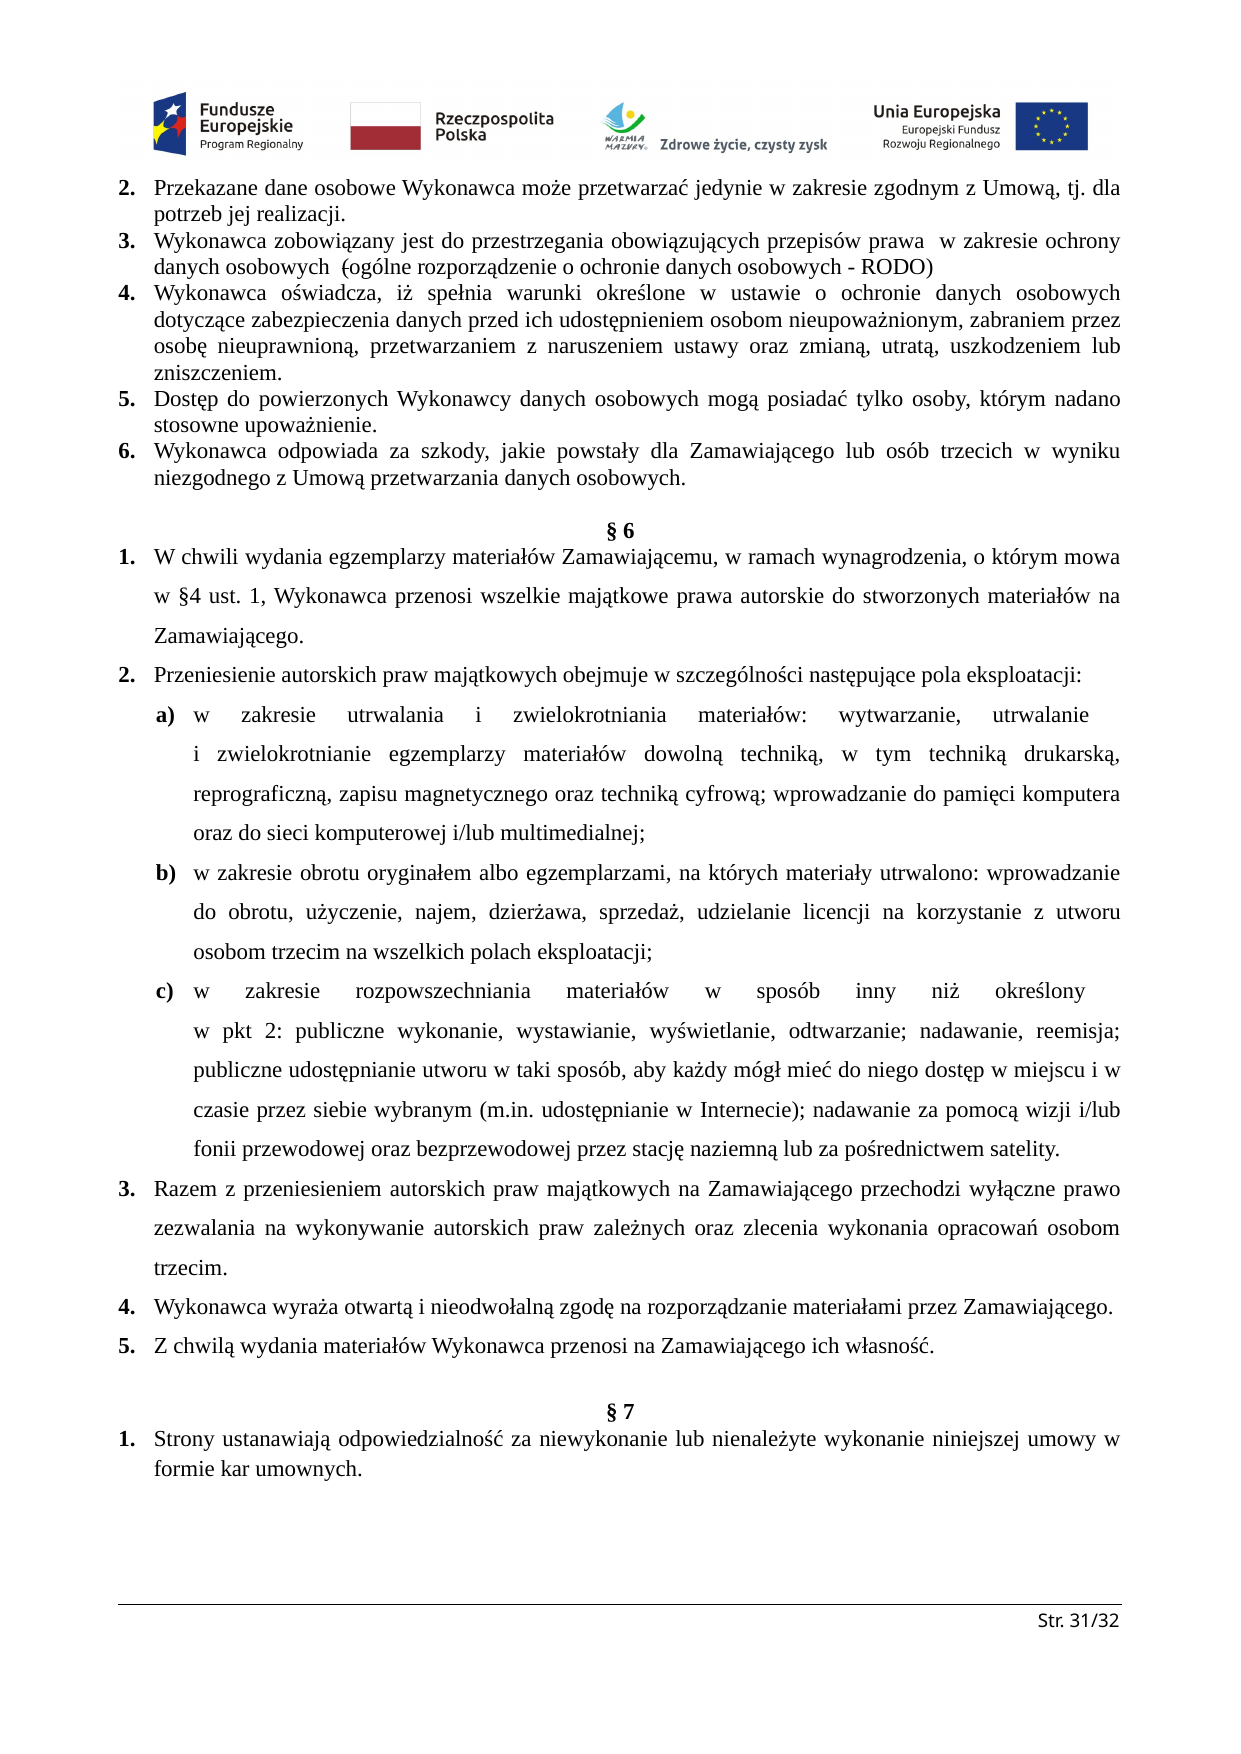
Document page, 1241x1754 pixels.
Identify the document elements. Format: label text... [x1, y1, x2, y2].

text § 7 [118, 1398, 1122, 1425]
list Przeniesienie autorskich praw majątkowych obejmuje w szczególności następujące pola eksploatacji: [118, 661, 1122, 688]
list Wykonawca wyraża otwartą i nieodwołalną zgodę na rozporządzanie materiałami przez Zamawiającego. [118, 1293, 1122, 1319]
text § 6 [118, 517, 1122, 543]
list w zakresie utrwalania i zwielokrotniania materiałów: wytwarzanie, utrwalanie i zwielokrotnianie egzemplarzy materiałów dowolną techniką, w tym techniką drukarską, reprograficzną, zapisu magnetycznego oraz techniką cyfrową; wprowadzanie do pamięci komputera oraz do sieci komputerowej i/lub multimedialnej; [156, 701, 1122, 846]
list Strony ustanawiają odpowiedzialność za niewykonanie lub nienależyte wykonanie niniejszej umowy w formie kar umownych. [118, 1425, 1122, 1481]
list Wykonawca zobowiązany jest do przestrzegania obowiązujących przepisów prawa w zakresie ochrony danych osobowych (ogólne rozporządzenie o ochronie danych osobowych - RODO) [118, 227, 1122, 279]
list Dostęp do powierzonych Wykonawcy danych osobowych mogą posiadać tylko osoby, którym nadano stosowne upoważnienie. [118, 385, 1122, 438]
list Wykonawca oświadcza, iż spełnia warunki określone w ustawie o ochronie danych osobowych dotyczące zabezpieczenia danych przed ich udostępnieniem osobom nieupoważnionym, zabraniem przez osobę nieuprawnioną, przetwarzaniem z naruszeniem ustawy oraz zmianą, utratą, uszkodzeniem lub zniszczeniem. [118, 279, 1122, 385]
list w zakresie obrotu oryginałem albo egzemplarzami, na których materiały utrwalono: wprowadzanie do obrotu, użyczenie, najem, dzierżawa, sprzedaż, udzielanie licencji na korzystanie z utworu osobom trzecim na wszelkich polach eksploatacji; [156, 859, 1122, 964]
list w zakresie rozpowszechniania materiałów w sposób inny niż określony w pkt 2: publiczne wykonanie, wystawianie, wyświetlanie, odtwarzanie; nadawanie, reemisja; publiczne udostępnianie utworu w taki sposób, aby każdy mógł mieć do niego dostęp w miejscu i w czasie przez siebie wybranym (m.in. udostępnianie w Internecie); nadawanie za pomocą wizji i/lub fonii przewodowej oraz bezprzewodowej przez stację naziemną lub za pośrednictwem satelity. [156, 977, 1122, 1162]
list Z chwilą wydania materiałów Wykonawca przenosi na Zamawiającego ich własność. [118, 1333, 1122, 1359]
list W chwili wydania egzemplarzy materiałów Zamawiającemu, w ramach wynagrodzenia, o którym mowa w §4 ust. 1, Wykonawca przenosi wszelkie majątkowe prawa autorskie do stworzonych materiałów na Zamawiającego. [118, 543, 1122, 648]
list Przekazane dane osobowe Wykonawca może przetwarzać jedynie w zakresie zgodnym z Umową, tj. dla potrzeb jej realizacji. [118, 174, 1122, 227]
list Wykonawca odpowiada za szkody, jakie powstały dla Zamawiającego lub osób trzecich w wyniku niezgodnego z Umową przetwarzania danych osobowych. [118, 438, 1122, 490]
picture [118, 73, 1123, 174]
list Razem z przeniesieniem autorskich praw majątkowych na Zamawiającego przechodzi wyłączne prawo zezwalania na wykonywanie autorskich praw zależnych oraz zlecenia wykonania opracowań osobom trzecim. [118, 1175, 1122, 1280]
